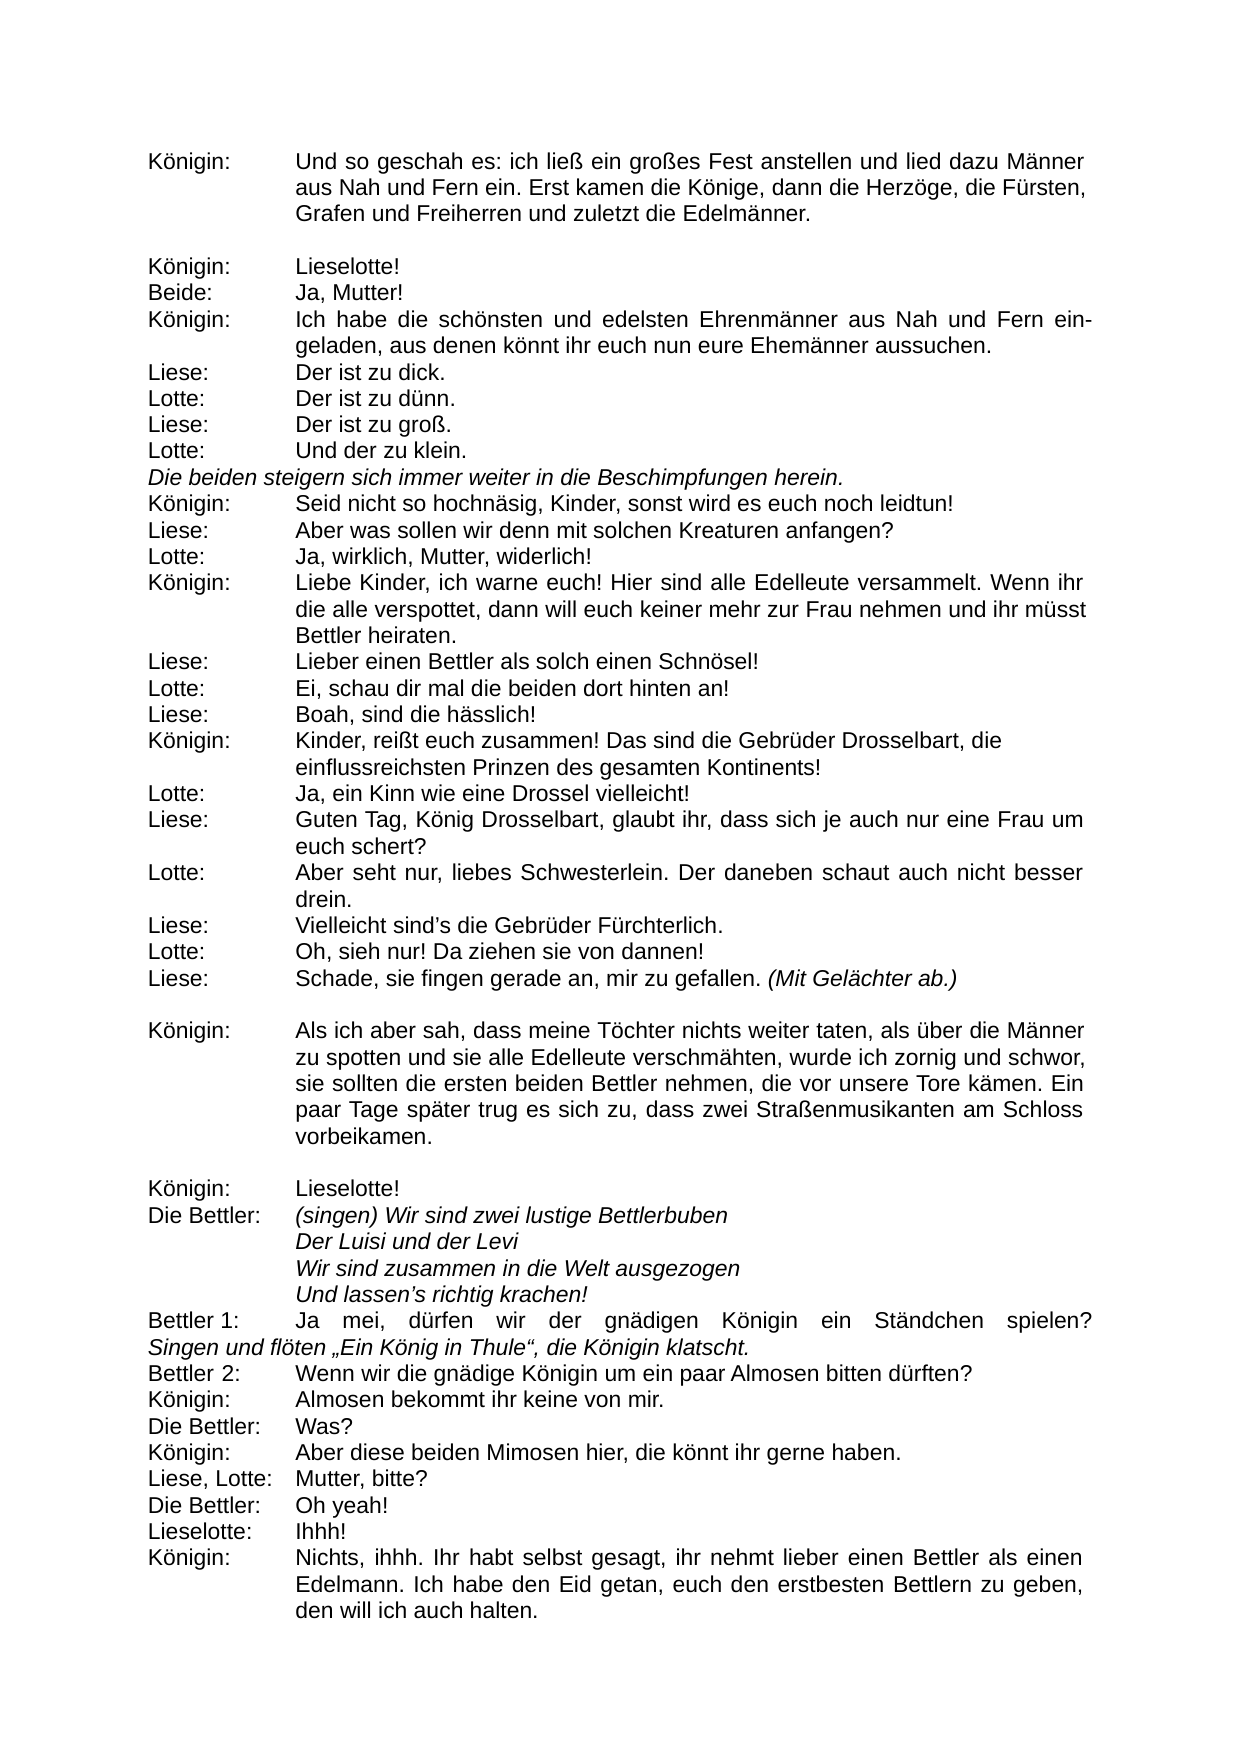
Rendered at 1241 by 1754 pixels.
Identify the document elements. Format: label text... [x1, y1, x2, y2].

text Liese: Der ist zu dick. [148, 358, 1093, 385]
text Liese: Aber was sollen wir denn mit solchen Kreaturen anfangen? [148, 517, 1093, 543]
text Lotte: Ei, schau dir mal die beiden dort hinten an! [148, 675, 1093, 701]
text Die Bettler: Oh yeah! [148, 1492, 1093, 1518]
text Liese: Boah, sind die hässlich! [148, 701, 1093, 727]
text Königin: Lieselotte! [148, 253, 1093, 279]
text Lotte: Und der zu klein. [148, 437, 1093, 464]
text Königin: Liebe Kinder, ich warne euch! Hier sind alle Edelleute versammelt. Wenn ihr die alle verspottet, dann will euch keiner mehr zur Frau nehmen und ihr müsst Bettler heiraten. [148, 569, 1093, 648]
text Wir sind zusammen in die Welt ausgezogen [148, 1254, 1093, 1281]
text Bettler 1: Ja mei, dürfen wir der gnädigen Königin ein Ständchen spielen? Singen und flöten „Ein König in Thule“, die Königin klatscht. [148, 1307, 1093, 1360]
text Königin: Lieselotte! [148, 1175, 1093, 1202]
text Der Luisi und der Levi [148, 1228, 1093, 1254]
text Liese: Der ist zu groß. [148, 411, 1093, 437]
text Die Bettler: (singen) Wir sind zwei lustige Bettlerbuben [148, 1202, 1093, 1228]
text Und lassen’s richtig krachen! [148, 1281, 1093, 1307]
text Königin: Aber diese beiden Mimosen hier, die könnt ihr gerne haben. [148, 1439, 1093, 1465]
text Bettler 2: Wenn wir die gnädige Königin um ein paar Almosen bitten dürften? [148, 1360, 1093, 1386]
text Liese, Lotte: Mutter, bitte? [148, 1465, 1093, 1492]
text Königin: Und so geschah es: ich ließ ein großes Fest anstellen und lied dazu Männer aus Nah und Fern ein. Erst kamen die Könige, dann die Herzöge, die Fürsten, Grafen und Freiherren und zuletzt die Edelmänner. [148, 148, 1093, 227]
text Königin: Almosen bekommt ihr keine von mir. [148, 1386, 1093, 1413]
text Liese: Lieber einen Bettler als solch einen Schnösel! [148, 648, 1093, 675]
text Beide: Ja, Mutter! [148, 279, 1093, 306]
text Königin: Ich habe die schönsten und edelsten Ehrenmänner aus Nah und Fern ein- geladen, aus denen könnt ihr euch nun eure Ehemänner aussuchen. [148, 306, 1093, 358]
text Lotte: Der ist zu dünn. [148, 385, 1093, 411]
text Königin: Nichts, ihhh. Ihr habt selbst gesagt, ihr nehmt lieber einen Bettler als einen Edelmann. Ich habe den Eid getan, euch den erstbesten Bettlern zu geben, den will ich auch halten. [148, 1544, 1093, 1623]
text Lotte: Oh, sieh nur! Da ziehen sie von dannen! [148, 938, 1093, 964]
text Lotte: Ja, ein Kinn wie eine Drossel vielleicht! [148, 780, 1093, 806]
text Lotte: Ja, wirklich, Mutter, widerlich! [148, 543, 1093, 569]
text Die beiden steigern sich immer weiter in die Beschimpfungen herein. [148, 464, 1093, 490]
text Königin: Als ich aber sah, dass meine Töchter nichts weiter taten, als über die Männer zu spotten und sie alle Edelleute verschmähten, wurde ich zornig und schwor, sie sollten die ersten beiden Bettler nehmen, die vor unsere Tore kämen. Ein paar Tage später trug es sich zu, dass zwei Straßenmusikanten am Schloss vorbeikamen. [148, 1017, 1093, 1149]
text Lieselotte: Ihhh! [148, 1518, 1093, 1544]
text Die Bettler: Was? [148, 1413, 1093, 1439]
text Liese: Vielleicht sind’s die Gebrüder Fürchterlich. [148, 912, 1093, 938]
text Liese: Guten Tag, König Drosselbart, glaubt ihr, dass sich je auch nur eine Frau um euch schert? [148, 806, 1093, 859]
text Lotte: Aber seht nur, liebes Schwesterlein. Der daneben schaut auch nicht besser drein. [148, 859, 1093, 912]
text Liese: Schade, sie fingen gerade an, mir zu gefallen. (Mit Gelächter ab.) [148, 964, 1093, 991]
text Königin: Kinder, reißt euch zusammen! Das sind die Gebrüder Drosselbart, die einflussreichsten Prinzen des gesamten Kontinents! [148, 727, 1093, 780]
text Königin: Seid nicht so hochnäsig, Kinder, sonst wird es euch noch leidtun! [148, 490, 1093, 517]
